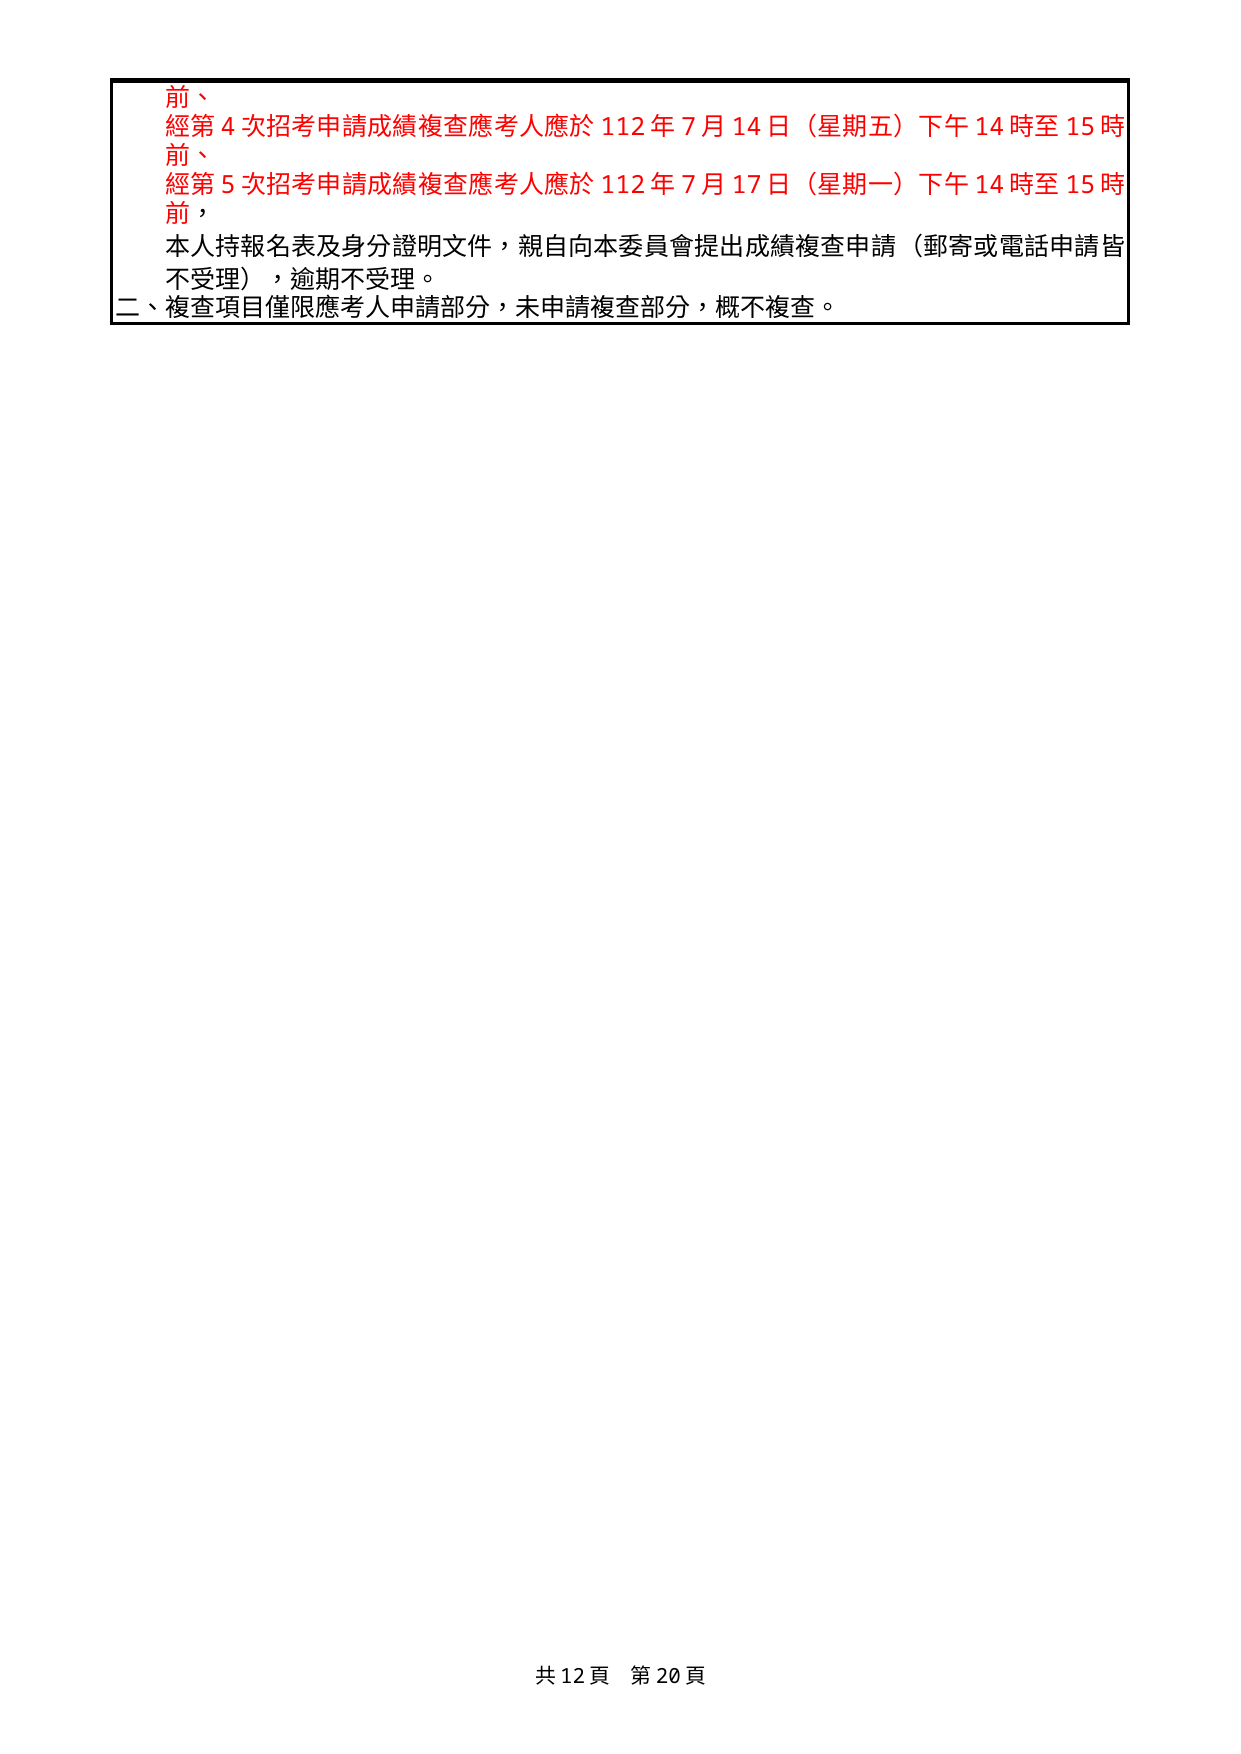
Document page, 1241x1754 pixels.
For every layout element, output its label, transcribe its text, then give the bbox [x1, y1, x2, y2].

table_cell 前、 經第4次招考申請成績複查應考人應於112年7月14日（星期五）下午14時至15時前、 經第5次招考申請成績複查應考人應於112年7月17日（星期一）下午14時至15時前， 本人持報名表及身分證明文件，親自向本委員會提出成績複查申請（郵寄或電話申請皆不受理），逾期不受理。 二、複查項目僅限應考人申請部分，未申請複查部分，概不複查。 [113, 83, 1127, 322]
